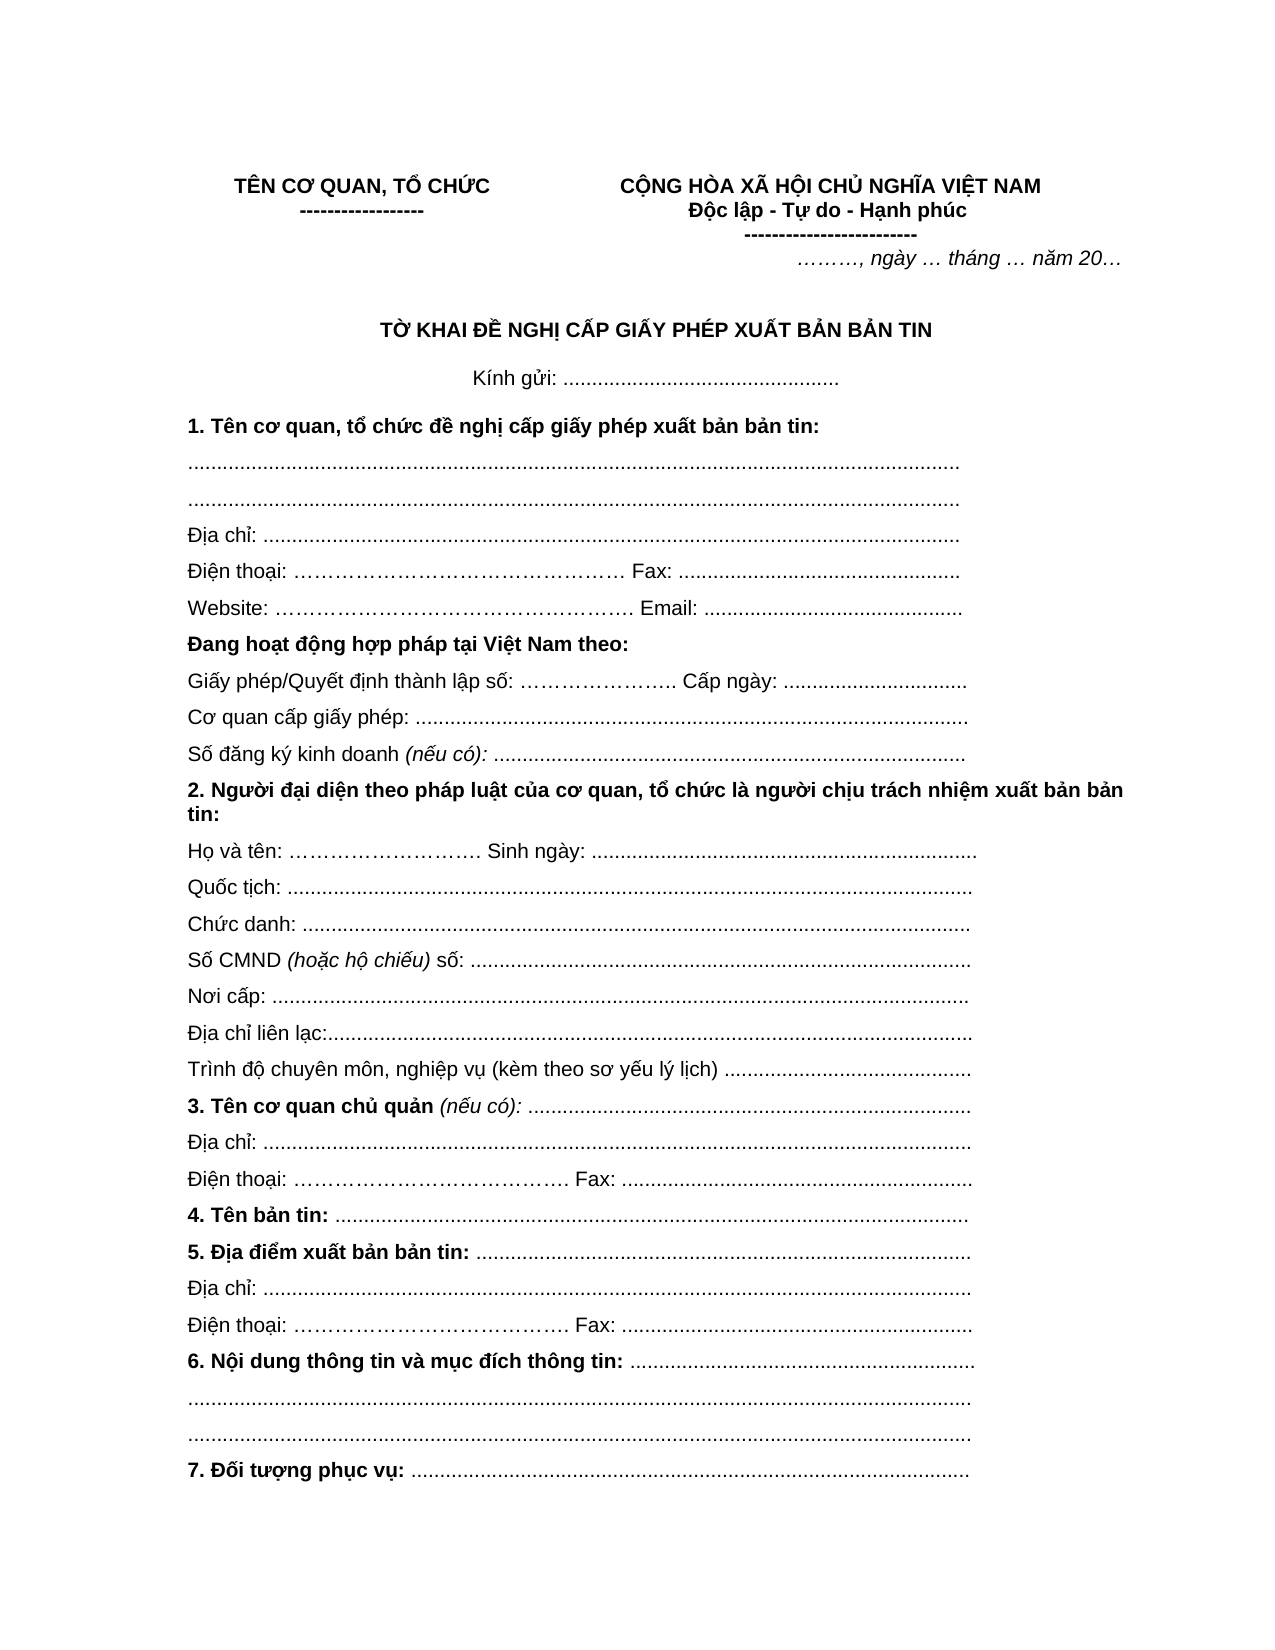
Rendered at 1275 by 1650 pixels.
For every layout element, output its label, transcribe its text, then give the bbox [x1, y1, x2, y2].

text 3. Tên cơ quan chủ quản (nếu có): ............................................................................. [187, 1094, 1125, 1118]
text Chức danh: .................................................................................................................... [187, 911, 1125, 935]
text Website: ……………………………………………. Email: ............................................. [187, 596, 1125, 620]
text 2. Người đại diện theo pháp luật của cơ quan, tổ chức là người chịu trách nhiệm xuất bản bản tin: [187, 778, 1125, 826]
text Nơi cấp: ......................................................................................................................... [187, 984, 1125, 1008]
text Trình độ chuyên môn, nghiệp vụ (kèm theo sơ yếu lý lịch) ........................................... [187, 1057, 1125, 1081]
text Họ và tên: ………………………. Sinh ngày: ................................................................... [187, 838, 1125, 862]
text ........................................................................................................................................ [187, 1422, 1125, 1446]
text 6. Nội dung thông tin và mục đích thông tin: ............................................................ [187, 1349, 1125, 1373]
text Giấy phép/Quyết định thành lập số: ………………….. Cấp ngày: ................................ [187, 669, 1125, 693]
table_header CỘNG HÒA XÃ HỘI CHỦ NGHĨA VIỆT NAM Độc lập - Tự do - Hạnh phúc ------------------------- ………, ngày … tháng … năm 20… [536, 174, 1125, 270]
text Điện thoại: …………………………………. Fax: ............................................................. [187, 1312, 1125, 1336]
text ...................................................................................................................................... [187, 450, 1125, 474]
text Địa chỉ: ........................................................................................................................... [187, 1130, 1125, 1154]
text Điện thoại: …………………………………. Fax: ............................................................. [187, 1167, 1125, 1191]
text Quốc tịch: ....................................................................................................................... [187, 875, 1125, 899]
text 5. Địa điểm xuất bản bản tin: ...................................................................................... [187, 1239, 1125, 1263]
text 7. Đối tượng phục vụ: ................................................................................................. [187, 1458, 1125, 1482]
text Điện thoại: ………………………………………… Fax: ................................................. [187, 559, 1125, 583]
text Số đăng ký kinh doanh (nếu có): .................................................................................. [187, 742, 1125, 766]
text Địa chỉ: ........................................................................................................................... [187, 1276, 1125, 1300]
text Số CMND (hoặc hộ chiếu) số: ....................................................................................... [187, 948, 1125, 972]
text Địa chỉ: ......................................................................................................................... [187, 523, 1125, 547]
text ........................................................................................................................................ [187, 1385, 1125, 1409]
text Cơ quan cấp giấy phép: ................................................................................................ [187, 705, 1125, 729]
text 4. Tên bản tin: .............................................................................................................. [187, 1203, 1125, 1227]
text Đang hoạt động hợp pháp tại Việt Nam theo: [187, 632, 1125, 656]
text Kính gửi: ................................................ [187, 366, 1125, 389]
text TỜ KHAI ĐỀ NGHỊ CẤP GIẤY PHÉP XUẤT BẢN BẢN TIN [187, 318, 1125, 342]
text Địa chỉ liên lạc:................................................................................................................ [187, 1021, 1125, 1045]
text ...................................................................................................................................... [187, 486, 1125, 510]
text 1. Tên cơ quan, tổ chức đề nghị cấp giấy phép xuất bản bản tin: [187, 413, 1125, 437]
table_header TÊN CƠ QUAN, TỔ CHỨC ------------------ [188, 174, 536, 270]
